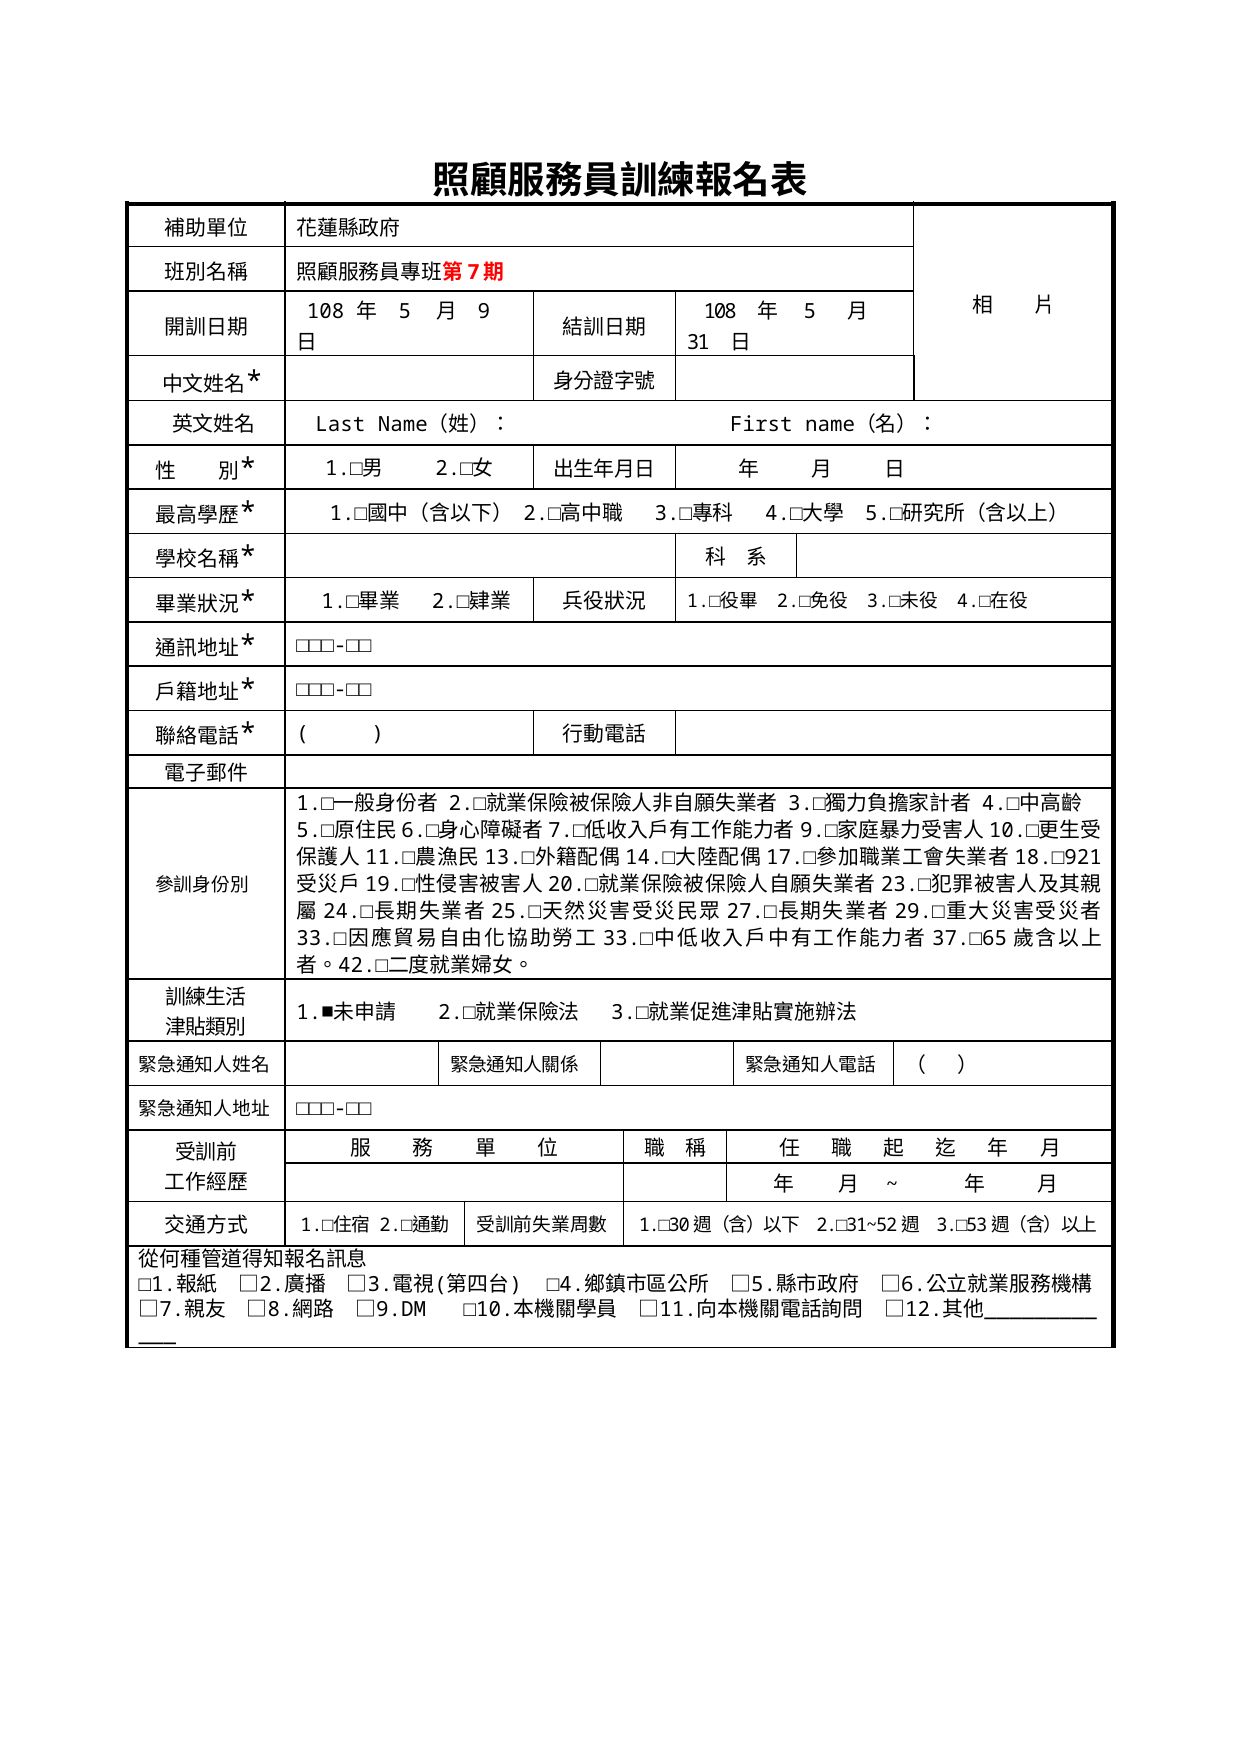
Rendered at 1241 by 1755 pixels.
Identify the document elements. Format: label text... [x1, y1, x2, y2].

table_cell 參訓身份別 [129, 789, 284, 978]
table_cell [286, 1042, 438, 1084]
table_cell 結訓日期 [534, 292, 675, 355]
table_cell 任 職 起 迄 年 月 [727, 1131, 1111, 1162]
table_cell 1.□一般身份者 2.□就業保險被保險人非自願失業者 3.□獨力負擔家計者 4.□中高齡 5.□原住民6.□身心障礙者7.□低收入戶有工作能力者9.□家庭暴力受害人10.□更生受保護人11.□農漁民13.□外籍配偶14.□大陸配偶17.□參加職業工會失業者18.□921受災戶19.□性侵害被害人20.□就業保險被保險人自願失業者23.□犯罪被害人及其親屬24.□長期失業者25.□天然災害受災民眾27.□長期失業者29.□重大災害受災者33.□因應貿易自由化協助勞工33.□中低收入戶中有工作能力者37.□65歲含以上者。42.□二度就業婦女。 [286, 789, 1111, 978]
table_cell 訓練生活 津貼類別 [129, 980, 284, 1040]
table_cell 身分證字號 [534, 356, 675, 400]
text 照顧服務員訓練報名表 [118, 160, 1122, 201]
table_cell □□□-□□ [286, 1086, 1111, 1129]
table_cell 108 年 5 月 31 日 [676, 292, 913, 355]
table_cell 照顧服務員專班第7期 [286, 247, 913, 290]
table_cell 英文姓名 [129, 401, 284, 444]
table_cell 戶籍地址* [129, 667, 284, 709]
table_cell 學校名稱* [129, 534, 284, 577]
table_cell [676, 711, 1111, 754]
table_cell Last Name（姓）： First name（名）： [286, 401, 1111, 444]
table_cell □□□-□□ [286, 623, 1111, 665]
table_cell 出生年月日 [534, 446, 675, 488]
table_cell [286, 1164, 623, 1201]
table_cell 兵役狀況 [534, 578, 675, 621]
table_header 補助單位 [129, 206, 284, 246]
table_cell [797, 534, 1111, 577]
table_cell 服 務 單 位 [286, 1131, 623, 1162]
table_cell 1.■未申請 2.□就業保險法 3.□就業促進津貼實施辦法 [286, 980, 1111, 1040]
table_cell 中文姓名* [129, 356, 284, 400]
table_cell 緊急通知人關係 [439, 1042, 600, 1084]
table_cell [286, 534, 675, 577]
table_cell 1.□畢業 2.□肄業 [286, 578, 533, 621]
table_cell 開訓日期 [129, 292, 284, 355]
table_header 花蓮縣政府 [286, 206, 913, 246]
table_cell 1.□男 2.□女 [286, 446, 533, 488]
table_cell 交通方式 [129, 1202, 284, 1245]
table_cell 年 月 ~ 年 月 [727, 1164, 1111, 1201]
table_cell 行動電話 [534, 711, 675, 754]
table_cell [601, 1042, 733, 1084]
table_cell 電子郵件 [129, 756, 284, 787]
table_cell 1.□30週（含）以下 2.□31~52週 3.□53週（含）以上 [624, 1202, 1111, 1245]
table_cell [286, 356, 533, 400]
table_cell [286, 756, 1111, 787]
table_cell （ ） [894, 1042, 1111, 1084]
table_cell 性 別* [129, 446, 284, 488]
table_cell 年 月 日 [676, 446, 1111, 488]
table_cell 1.□役畢 2.□免役 3.□未役 4.□在役 [676, 578, 1111, 621]
table_cell [624, 1164, 726, 1201]
table_cell 受訓前失業周數 [465, 1202, 623, 1245]
table_cell 1.□住宿 2.□通勤 [286, 1202, 464, 1245]
table_cell 聯絡電話* [129, 711, 284, 754]
table_cell 緊急通知人地址 [129, 1086, 284, 1129]
table_header 相 片 [914, 206, 1111, 400]
table_cell 108 年 5 月 9 日 [286, 292, 533, 355]
table_cell 緊急通知人姓名 [129, 1042, 284, 1084]
table_cell 通訊地址* [129, 623, 284, 665]
table_cell 最高學歷* [129, 490, 284, 532]
table_cell 1.□國中（含以下） 2.□高中職 3.□專科 4.□大學 5.□研究所（含以上） [286, 490, 1111, 532]
table_cell 班別名稱 [129, 247, 284, 290]
table_cell 從何種管道得知報名訊息 □1.報紙 □2.廣播 □3.電視(第四台) □4.鄉鎮市區公所 □5.縣市政府 □6.公立就業服務機構 □7.親友 □8.網路 □9.DM □10.本機關學員 □11.向本機關電話詢問 □12.其他____________ [129, 1247, 1111, 1346]
table_cell [676, 356, 913, 400]
table_cell □□□-□□ [286, 667, 1111, 709]
table_cell 畢業狀況* [129, 578, 284, 621]
table_cell 職 稱 [624, 1131, 726, 1162]
table_cell 受訓前 工作經歷 [129, 1131, 284, 1201]
table_cell 緊急通知人電話 [734, 1042, 893, 1084]
table_cell 科 系 [676, 534, 796, 577]
table_cell ( ) [286, 711, 533, 754]
